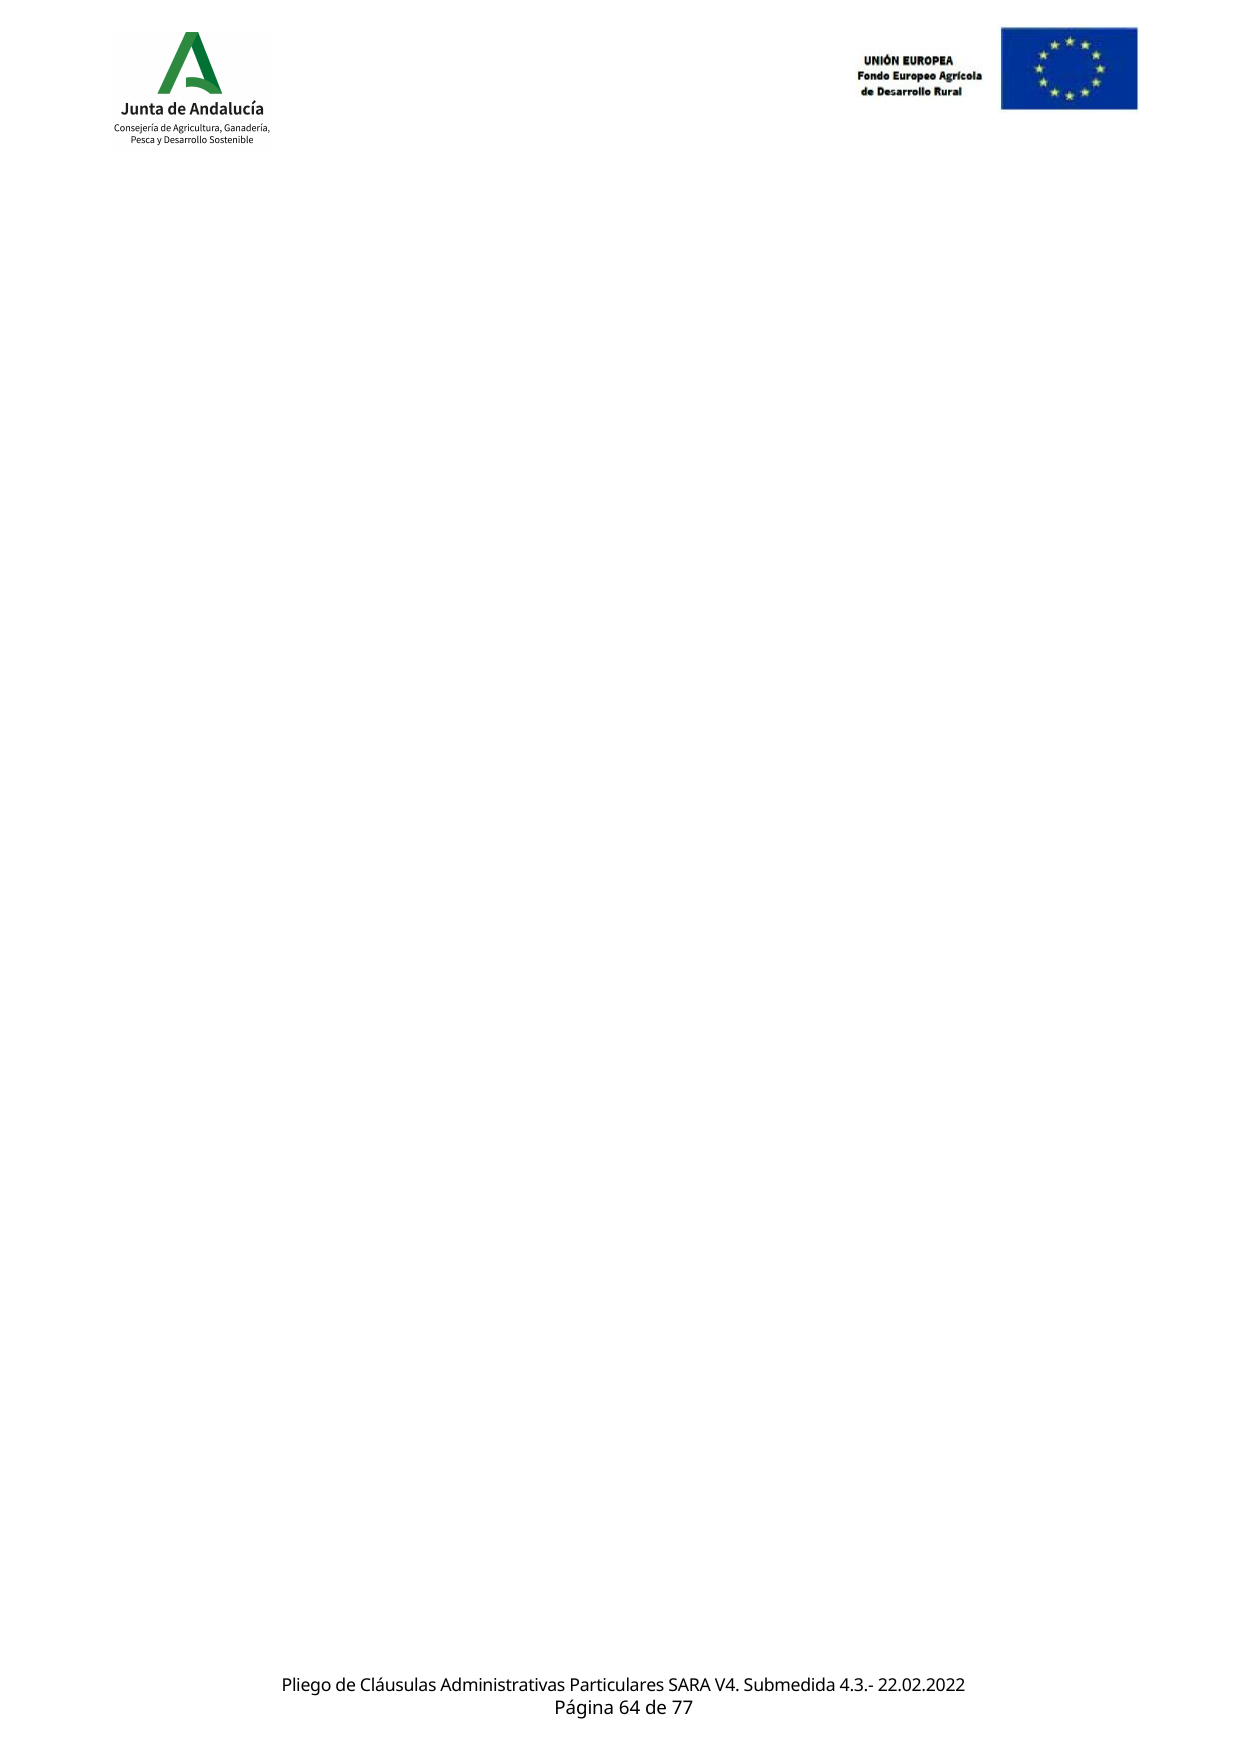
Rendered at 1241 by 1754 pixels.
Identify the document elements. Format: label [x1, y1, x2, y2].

picture [114, 32, 270, 152]
picture [855, 24, 1139, 114]
